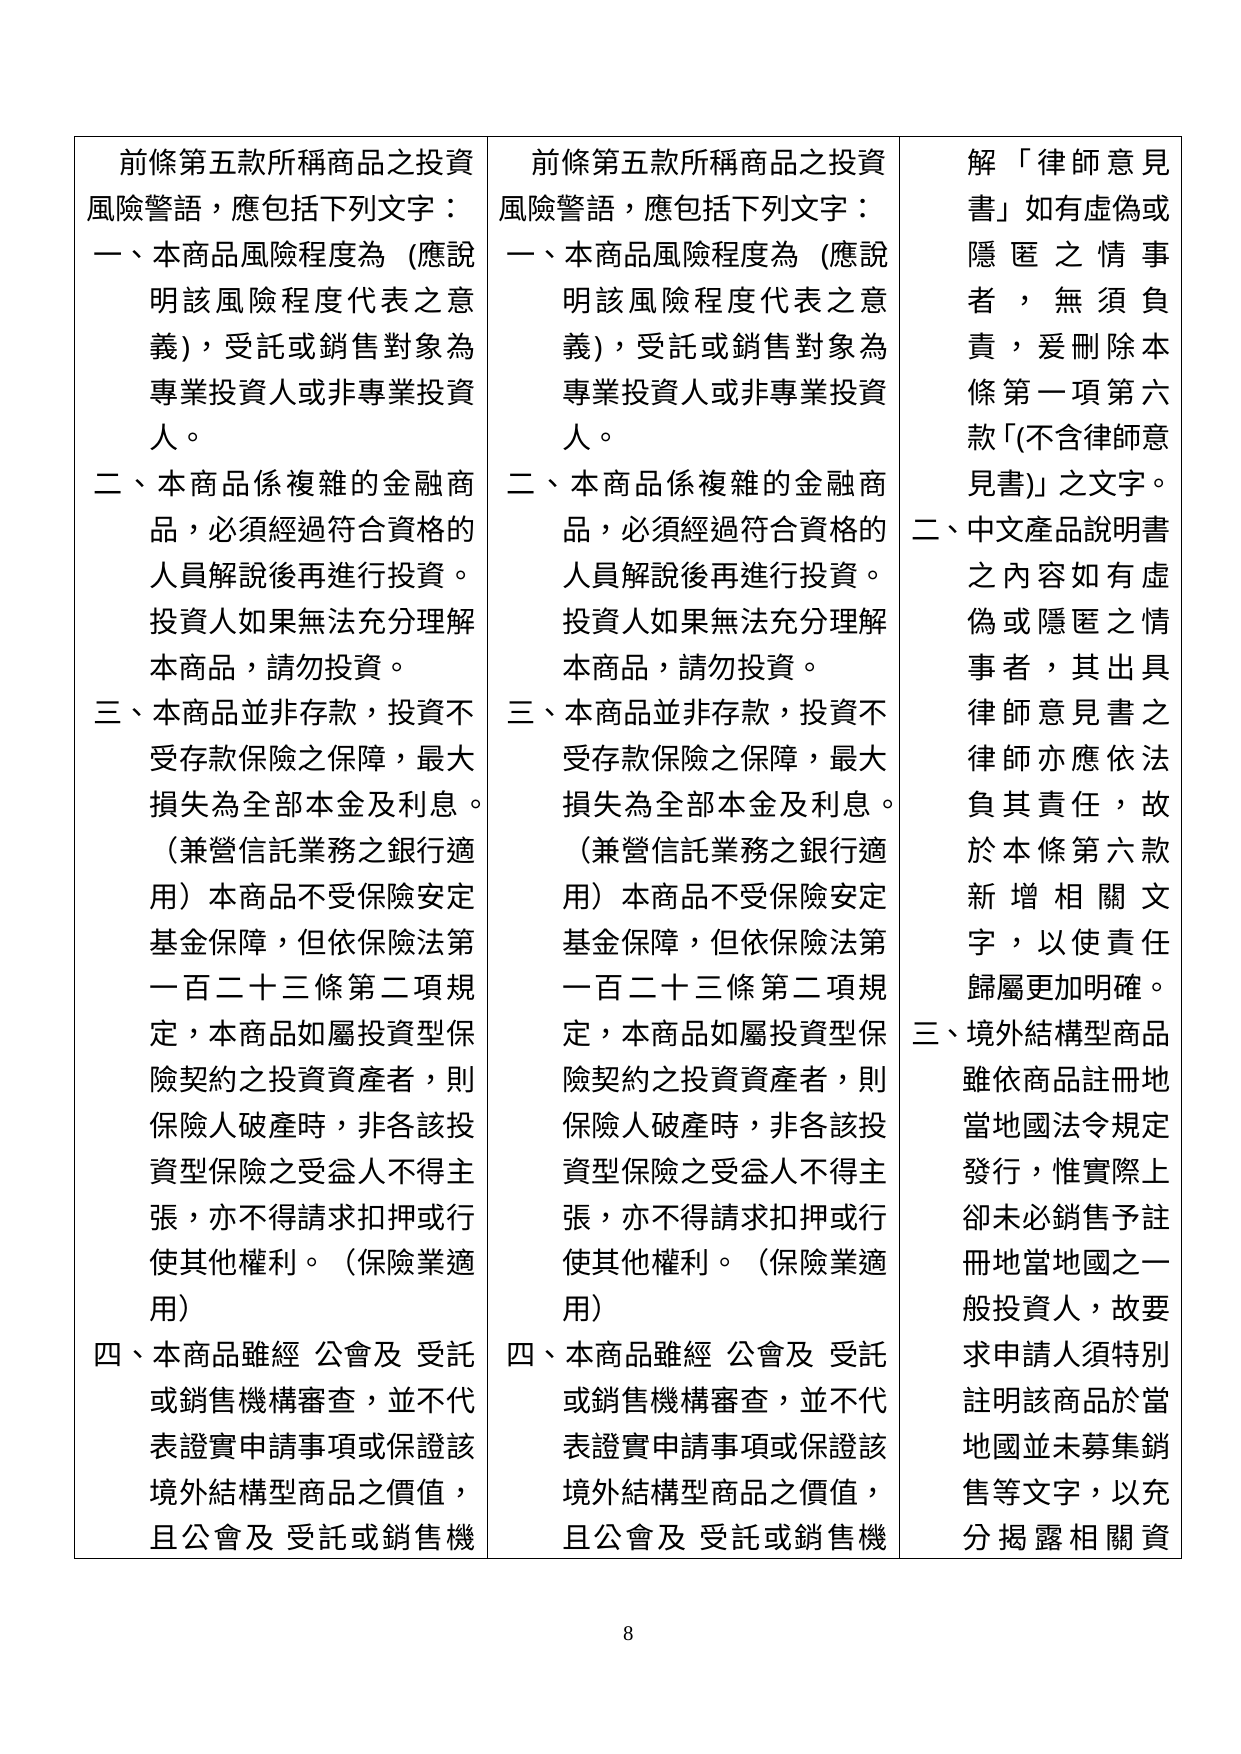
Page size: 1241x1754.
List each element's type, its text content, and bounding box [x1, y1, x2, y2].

table_cell 第九條 前條第五款所稱商品之投資風險警語，應包括下列文字： 一、本商品風險程度為 (應說明該風險程度代表之意義)，受託或銷售對象為專業投資人或非專業投資人。 二、本商品係複雜的金融商品，必須經過符合資格的人員解說後再進行投資。投資人如果無法充分理解本商品，請勿投資。 三、本商品並非存款，投資不受存款保險之保障，最大損失為全部本金及利息。（兼營信託業務之銀行適用）本商品不受保險安定基金保障，但依保險法第一百二十三條第二項規定，本商品如屬投資型保險契約之投資資產者，則保險人破產時，非各該投資型保險之受益人不得主張，亦不得請求扣押或行使其他權利。（保險業適用） 四、本商品雖經 公會及 受託或銷售機構審查，並不代表證實申請事項或保證該境外結構型商品之價值，且公會及 受託或銷售機構不負本商品投資盈虧之責。 受託或銷售機構依法不得承諾擔保投資本金或最低收益率。 五、本商品持有期間如有保證配息收益或保證保本率，係由 發行人或 保證機構保證，而非由 受託或銷售機構所保證。 發行人與 保證機構有無財務會計準則公報第六號所定之關係人或實質關係人之情事。 六、本產品說明書（不含律師意見書）之內容如有虛偽或隱匿之情事者，除商品風險程度、受託或銷售對象、受託或銷售機構收取之費用及由受託或銷售機構另行訂定者，係由受託或銷售機構負責外，其餘內容應由 發行人或 總代理及其負責人依法負責。 七、本商品係依 國（商品註冊地）法令規定發行，並依境外結構型商品管理規則規定，於中華民國境內受託投資、受託買賣或為投資型保單之投資標的，投資人申購前應詳閱產品說明書，投資人應自行了解判斷自負盈虧。 除前項文字外，發行人或總代理人應針對個別商品之特性，就對投資人有重大影響之事項，記載有關投資風險之警語。 [488, 137, 899, 1558]
table_cell 解「律師意見書」如有虛偽或隱匿之情事者，無須負責，爰刪除本條第一項第六款「(不含律師意見書)」之文字。 二、中文產品說明書之內容如有虛偽或隱匿之情事者，其出具律師意見書之律師亦應依法負其責任，故於本條第六款新增相關文字，以使責任歸屬更加明確。 三、境外結構型商品雖依商品註冊地當地國法令規定發行，惟實際上卻未必銷售予註冊地當地國之一般投資人，故要求申請人須特別註明該商品於當地國並未募集銷售等文字，以充分揭露相關資 [900, 137, 1181, 1558]
table_cell 第九條 前條第五款所稱商品之投資風險警語，應包括下列文字： 一、本商品風險程度為 (應說明該風險程度代表之意義)，受託或銷售對象為專業投資人或非專業投資人。 二、本商品係複雜的金融商品，必須經過符合資格的人員解說後再進行投資。投資人如果無法充分理解本商品，請勿投資。 三、本商品並非存款，投資不受存款保險之保障，最大損失為全部本金及利息。（兼營信託業務之銀行適用）本商品不受保險安定基金保障，但依保險法第一百二十三條第二項規定，本商品如屬投資型保險契約之投資資產者，則保險人破產時，非各該投資型保險之受益人不得主張，亦不得請求扣押或行使其他權利。（保險業適用） 四、本商品雖經 公會及 受託或銷售機構審查，並不代表證實申請事項或保證該境外結構型商品之價值，且公會及 受託或銷售機構不負本商品投資盈虧之責。 受託或銷售機構依法不得承諾擔保投資本金或最低收益率。 五、本商品持有期間如有保證配息收益或保證保本率，係由 發行人或 保證機構保證，而非由 受託或 銷售機構所保證。 發行人與 保證機構有無財務會計準則公報第六號所定之關係人或實質關係人之情事。 六、本產品說明書之內容如有虛偽或隱匿之情事者，除商品風險程度、受託或銷售對象、受託或銷售機構收取之費用及由受託或銷售機構另行訂定者，係由受託或銷售機構負責外，其餘內容應由 發行人或 總代理及其負責人、出具律師意見書之律師依法負責。 七、本商品係依 國（商品註冊地）法令規定發行，且實際於該國境內募集銷售；本商品係依境外結構型商品管理規則於中華民國境內受託投資、受託買賣或為投資型保單之投資標的。投資人申購前應詳閱產品說明書，投資人應自行了解判斷並自負盈虧。（本商品已於商品註冊地實際募集銷售者適用） 本商品雖依 國（商品註冊地）法令規定發行，惟實際上未於該國境內募集銷售；本商品係依境外結構型商品管理規則於中華民國境內受託投資、受託買賣或為投資型保單之投資標的。投資人申購前應詳閱產品說明書，投資人應自行了解判斷並自負盈虧。（本商品未於商品註冊地實際募集銷售者適用） 除前項文字外，發行人或總代理人應針對個別商品之特性，就對投資人有重大影響之事項，記載有關投資風險之警語。 [75, 137, 487, 1558]
